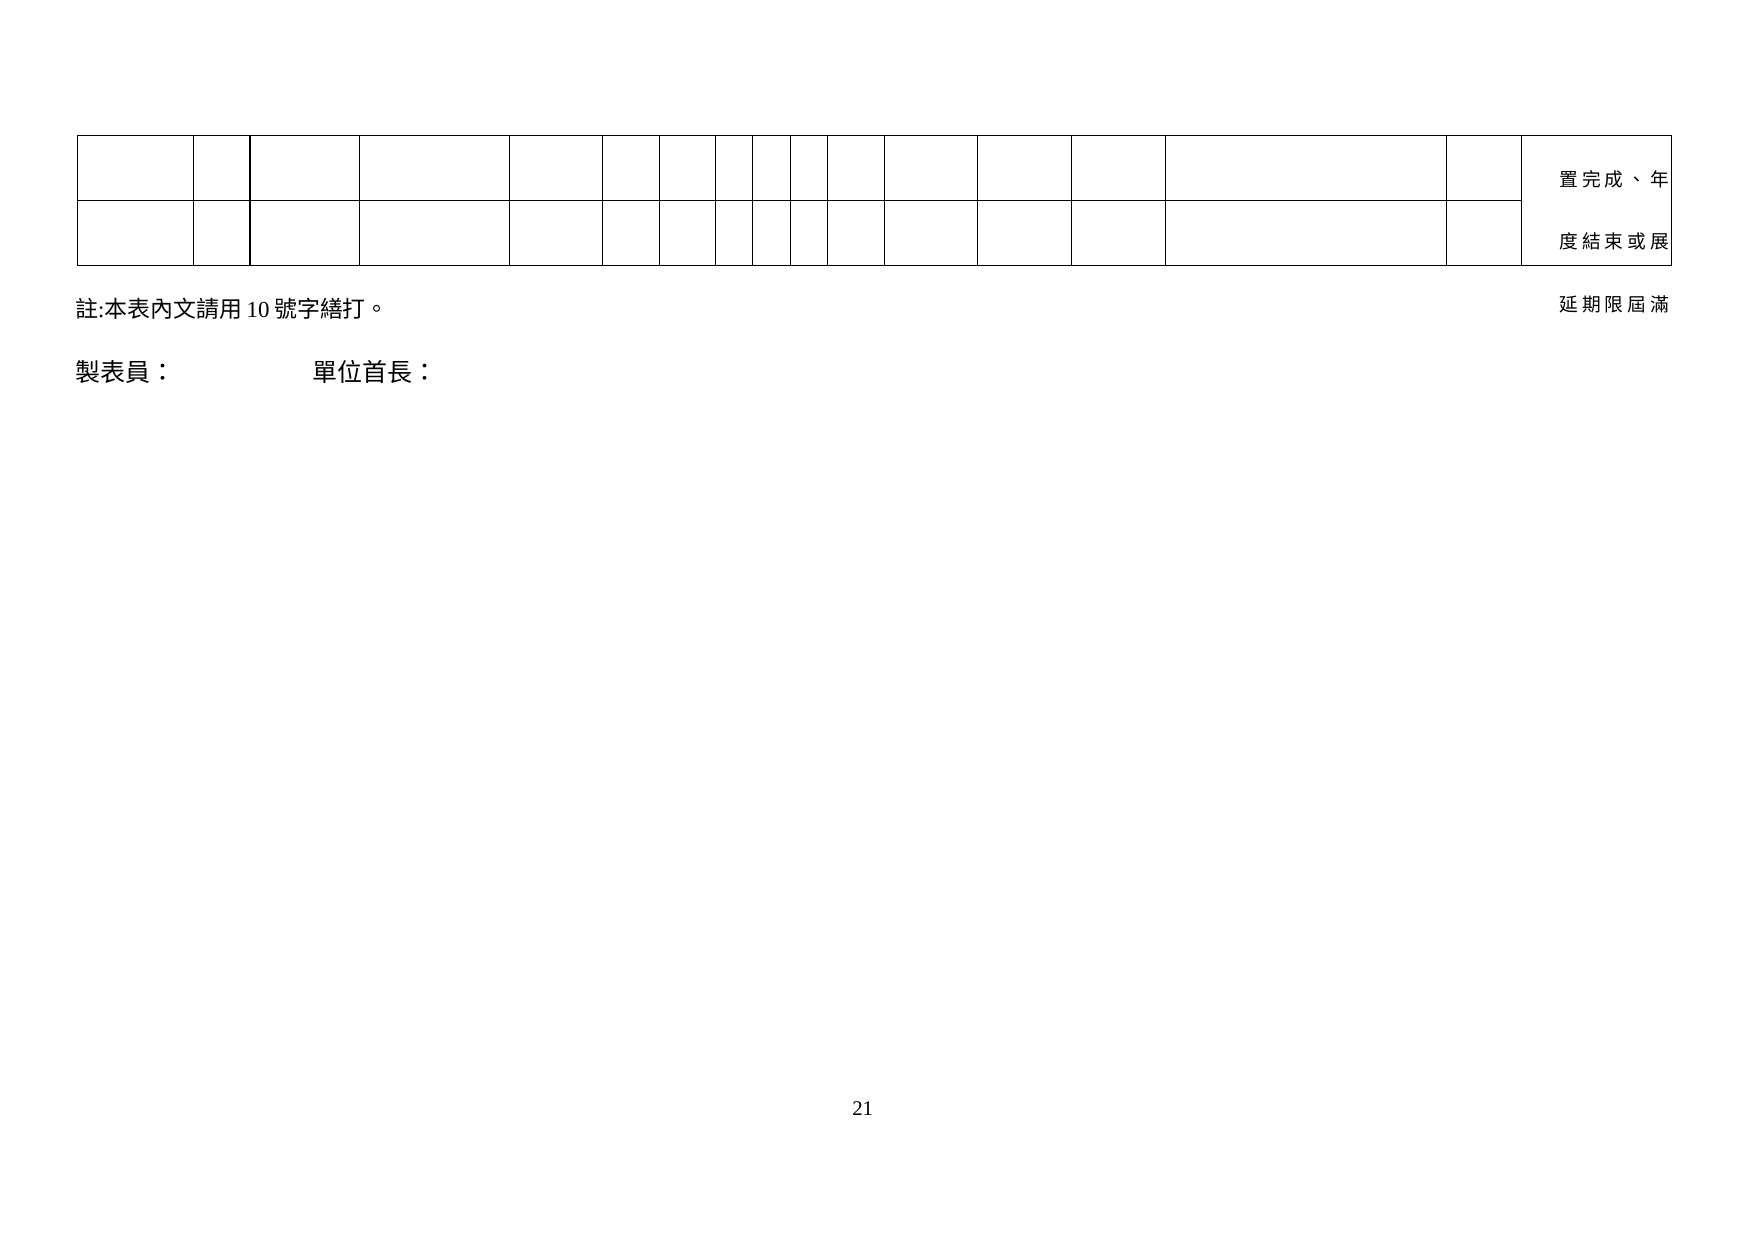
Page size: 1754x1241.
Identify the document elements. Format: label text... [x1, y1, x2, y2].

table_cell [1166, 136, 1446, 200]
table_cell [791, 136, 827, 200]
table_cell [1072, 201, 1165, 265]
table_cell [885, 201, 977, 265]
table_cell [978, 201, 1071, 265]
table_cell [1447, 136, 1521, 200]
text 註:本表內文請用10號字繕打。 [75, 266, 1650, 329]
table_cell [603, 136, 659, 200]
table_cell [194, 201, 249, 265]
table_cell [510, 201, 602, 265]
table_cell [1072, 136, 1165, 200]
table_cell [251, 136, 359, 200]
table_cell [753, 136, 790, 200]
table_cell [78, 201, 193, 265]
table_cell [716, 136, 752, 200]
table_cell [660, 136, 715, 200]
table_cell [828, 201, 884, 265]
table_cell [885, 136, 977, 200]
table_cell [753, 201, 790, 265]
table_cell [360, 201, 509, 265]
table_cell [828, 136, 884, 200]
table_cell [510, 136, 602, 200]
table_header ＊附註： (一)請各輔導單位對本府補助計畫項下之各受補助農民所購置之財產，應確實予以登錄管理。 (二）請於財產購置完成、年度結束或展延期限屆滿一個月內，詳實填妥後併同電子檔案逕送雲林縣政府農業處建檔管理。 (三)請依行政院頒行「財務標準分類」填寫財產分類編號及單價一萬元以上且使用年限在二年以上之財產項目。 [1522, 136, 1671, 265]
table_cell [78, 136, 193, 200]
table_cell [716, 201, 752, 265]
table_cell [791, 201, 827, 265]
table_cell [194, 136, 249, 200]
table_cell [978, 136, 1071, 200]
text 製表員： 單位首長： [75, 329, 1650, 391]
table_cell [1166, 201, 1446, 265]
table_cell [360, 136, 509, 200]
table_cell [660, 201, 715, 265]
table_cell [1447, 201, 1521, 265]
table_cell [251, 201, 359, 265]
table_cell [603, 201, 659, 265]
